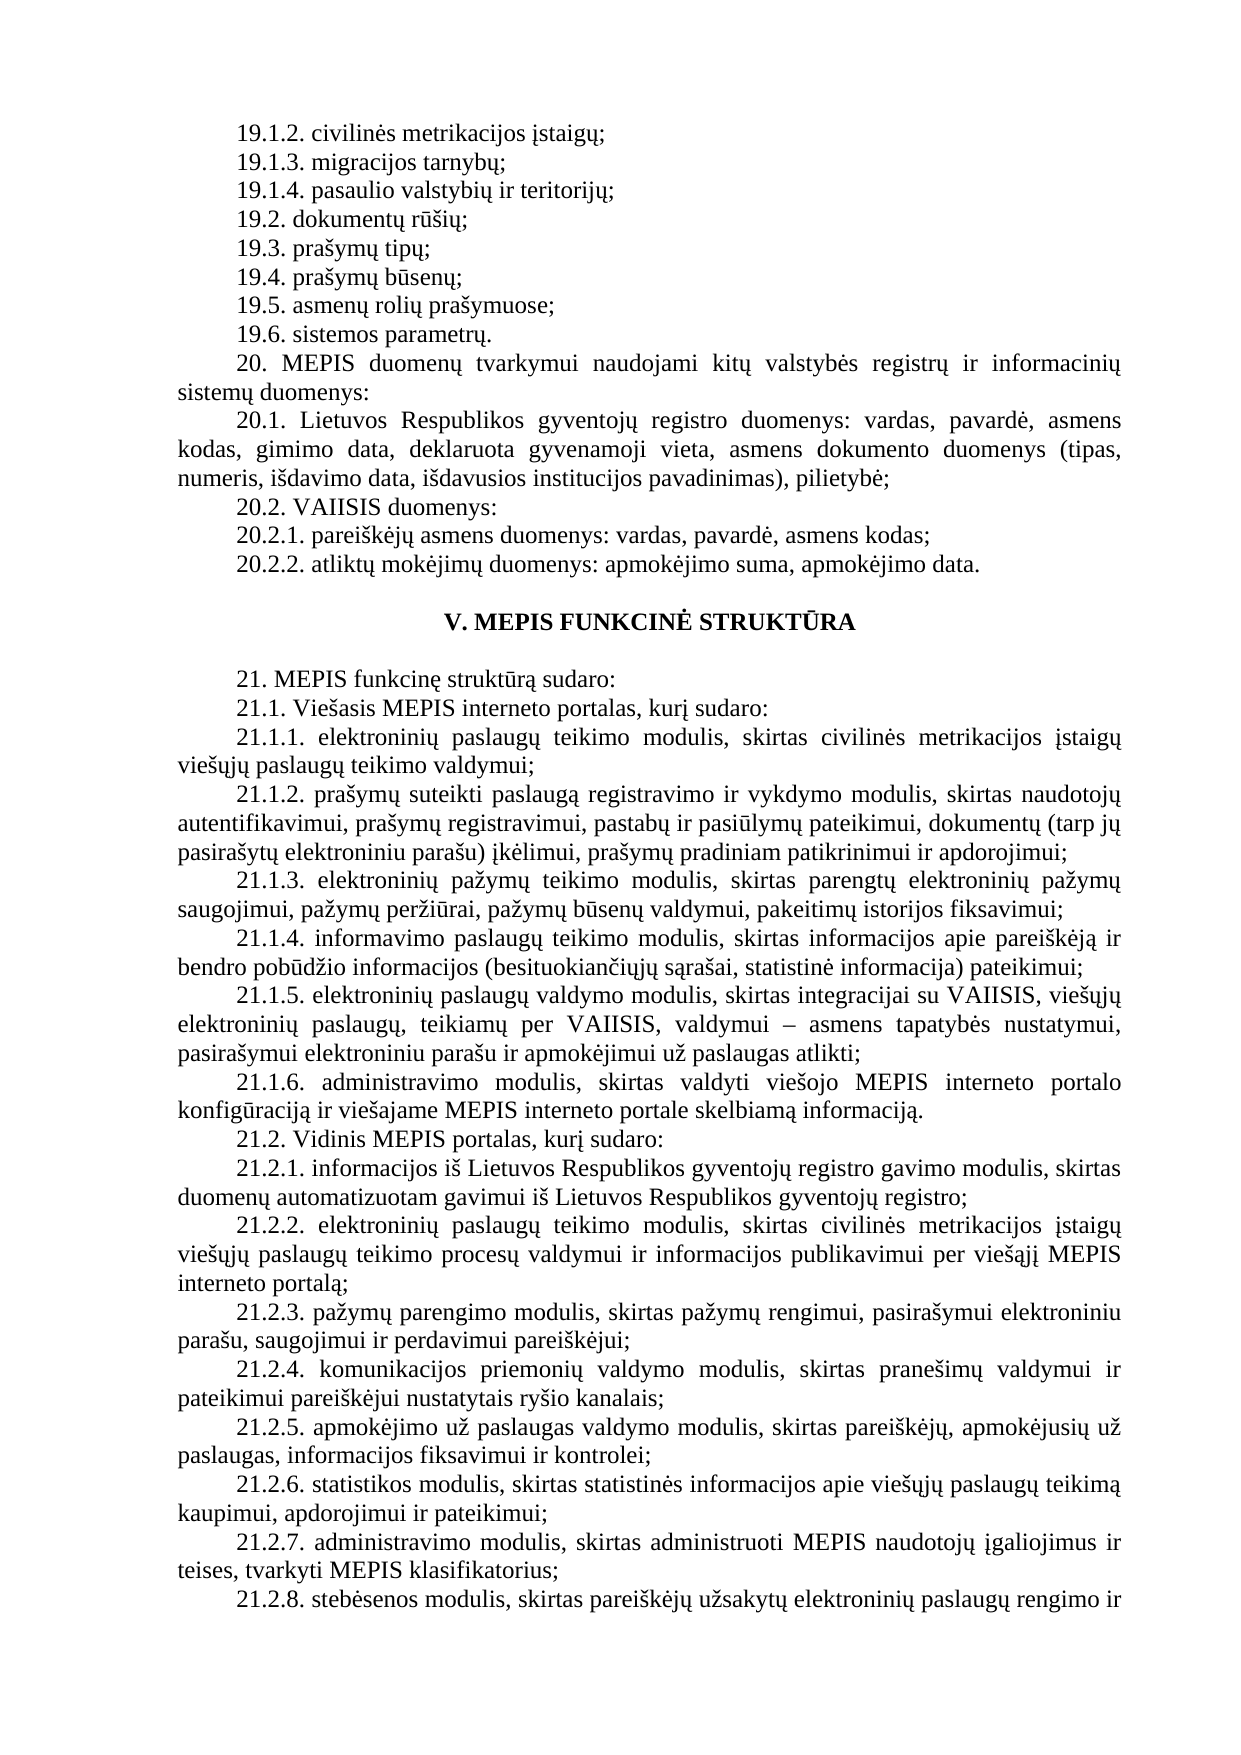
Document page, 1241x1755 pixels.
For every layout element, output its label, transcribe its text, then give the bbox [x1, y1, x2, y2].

text 19.1.4. pasaulio valstybių ir teritorijų; [177, 176, 1122, 204]
text 19.5. asmenų rolių prašymuose; [177, 291, 1122, 319]
text 21.2.8. stebėsenos modulis, skirtas pareiškėjų užsakytų elektroninių paslaugų rengimo ir [177, 1584, 1122, 1613]
text 21.2.7. administravimo modulis, skirtas administruoti MEPIS naudotojų įgaliojimus ir teises, tvarkyti MEPIS klasifikatorius; [177, 1527, 1122, 1584]
text 19.1.3. migracijos tarnybų; [177, 147, 1122, 176]
text 21.1. Viešasis MEPIS interneto portalas, kurį sudaro: [177, 693, 1122, 722]
text 21.2.4. komunikacijos priemonių valdymo modulis, skirtas pranešimų valdymui ir pateikimui pareiškėjui nustatytais ryšio kanalais; [177, 1354, 1122, 1412]
text 21.2. Vidinis MEPIS portalas, kurį sudaro: [177, 1124, 1122, 1153]
text 20.2.1. pareiškėjų asmens duomenys: vardas, pavardė, asmens kodas; [177, 521, 1122, 549]
text 21.2.5. apmokėjimo už paslaugas valdymo modulis, skirtas pareiškėjų, apmokėjusių už paslaugas, informacijos fiksavimui ir kontrolei; [177, 1412, 1122, 1469]
text 21.1.5. elektroninių paslaugų valdymo modulis, skirtas integracijai su VAIISIS, viešųjų elektroninių paslaugų, teikiamų per VAIISIS, valdymui – asmens tapatybės nustatymui, pasirašymui elektroniniu parašu ir apmokėjimui už paslaugas atlikti; [177, 981, 1122, 1067]
text 19.1.2. civilinės metrikacijos įstaigų; [177, 118, 1122, 147]
text 21.2.1. informacijos iš Lietuvos Respublikos gyventojų registro gavimo modulis, skirtas duomenų automatizuotam gavimui iš Lietuvos Respublikos gyventojų registro; [177, 1153, 1122, 1211]
text 21.2.6. statistikos modulis, skirtas statistinės informacijos apie viešųjų paslaugų teikimą kaupimui, apdorojimui ir pateikimui; [177, 1469, 1122, 1527]
text 20. MEPIS duomenų tvarkymui naudojami kitų valstybės registrų ir informacinių sistemų duomenys: [177, 348, 1122, 406]
text 21.1.2. prašymų suteikti paslaugą registravimo ir vykdymo modulis, skirtas naudotojų autentifikavimui, prašymų registravimui, pastabų ir pasiūlymų pateikimui, dokumentų (tarp jų pasirašytų elektroniniu parašu) įkėlimui, prašymų pradiniam patikrinimui ir apdorojimui; [177, 779, 1122, 866]
text 20.2.2. atliktų mokėjimų duomenys: apmokėjimo suma, apmokėjimo data. [177, 549, 1122, 578]
text V. MEPIS Funkcinė struktūra [177, 607, 1122, 636]
text 21.1.4. informavimo paslaugų teikimo modulis, skirtas informacijos apie pareiškėją ir bendro pobūdžio informacijos (besituokiančiųjų sąrašai, statistinė informacija) pateikimui; [177, 923, 1122, 981]
text 20.1. Lietuvos Respublikos gyventojų registro duomenys: vardas, pavardė, asmens kodas, gimimo data, deklaruota gyvenamoji vieta, asmens dokumento duomenys (tipas, numeris, išdavimo data, išdavusios institucijos pavadinimas), pilietybė; [177, 406, 1122, 492]
text 21. MEPIS funkcinę struktūrą sudaro: [177, 664, 1122, 693]
text 19.3. prašymų tipų; [177, 233, 1122, 262]
text 21.1.3. elektroninių pažymų teikimo modulis, skirtas parengtų elektroninių pažymų saugojimui, pažymų peržiūrai, pažymų būsenų valdymui, pakeitimų istorijos fiksavimui; [177, 866, 1122, 923]
text 21.2.3. pažymų parengimo modulis, skirtas pažymų rengimui, pasirašymui elektroniniu parašu, saugojimui ir perdavimui pareiškėjui; [177, 1297, 1122, 1354]
text 21.1.1. elektroninių paslaugų teikimo modulis, skirtas civilinės metrikacijos įstaigų viešųjų paslaugų teikimo valdymui; [177, 722, 1122, 779]
text 21.2.2. elektroninių paslaugų teikimo modulis, skirtas civilinės metrikacijos įstaigų viešųjų paslaugų teikimo procesų valdymui ir informacijos publikavimui per viešąjį MEPIS interneto portalą; [177, 1211, 1122, 1297]
text 19.6. sistemos parametrų. [177, 319, 1122, 348]
text 19.2. dokumentų rūšių; [177, 204, 1122, 233]
text 21.1.6. administravimo modulis, skirtas valdyti viešojo MEPIS interneto portalo konfigūraciją ir viešajame MEPIS interneto portale skelbiamą informaciją. [177, 1067, 1122, 1124]
text 19.4. prašymų būsenų; [177, 262, 1122, 291]
text 20.2. VAIISIS duomenys: [177, 492, 1122, 521]
